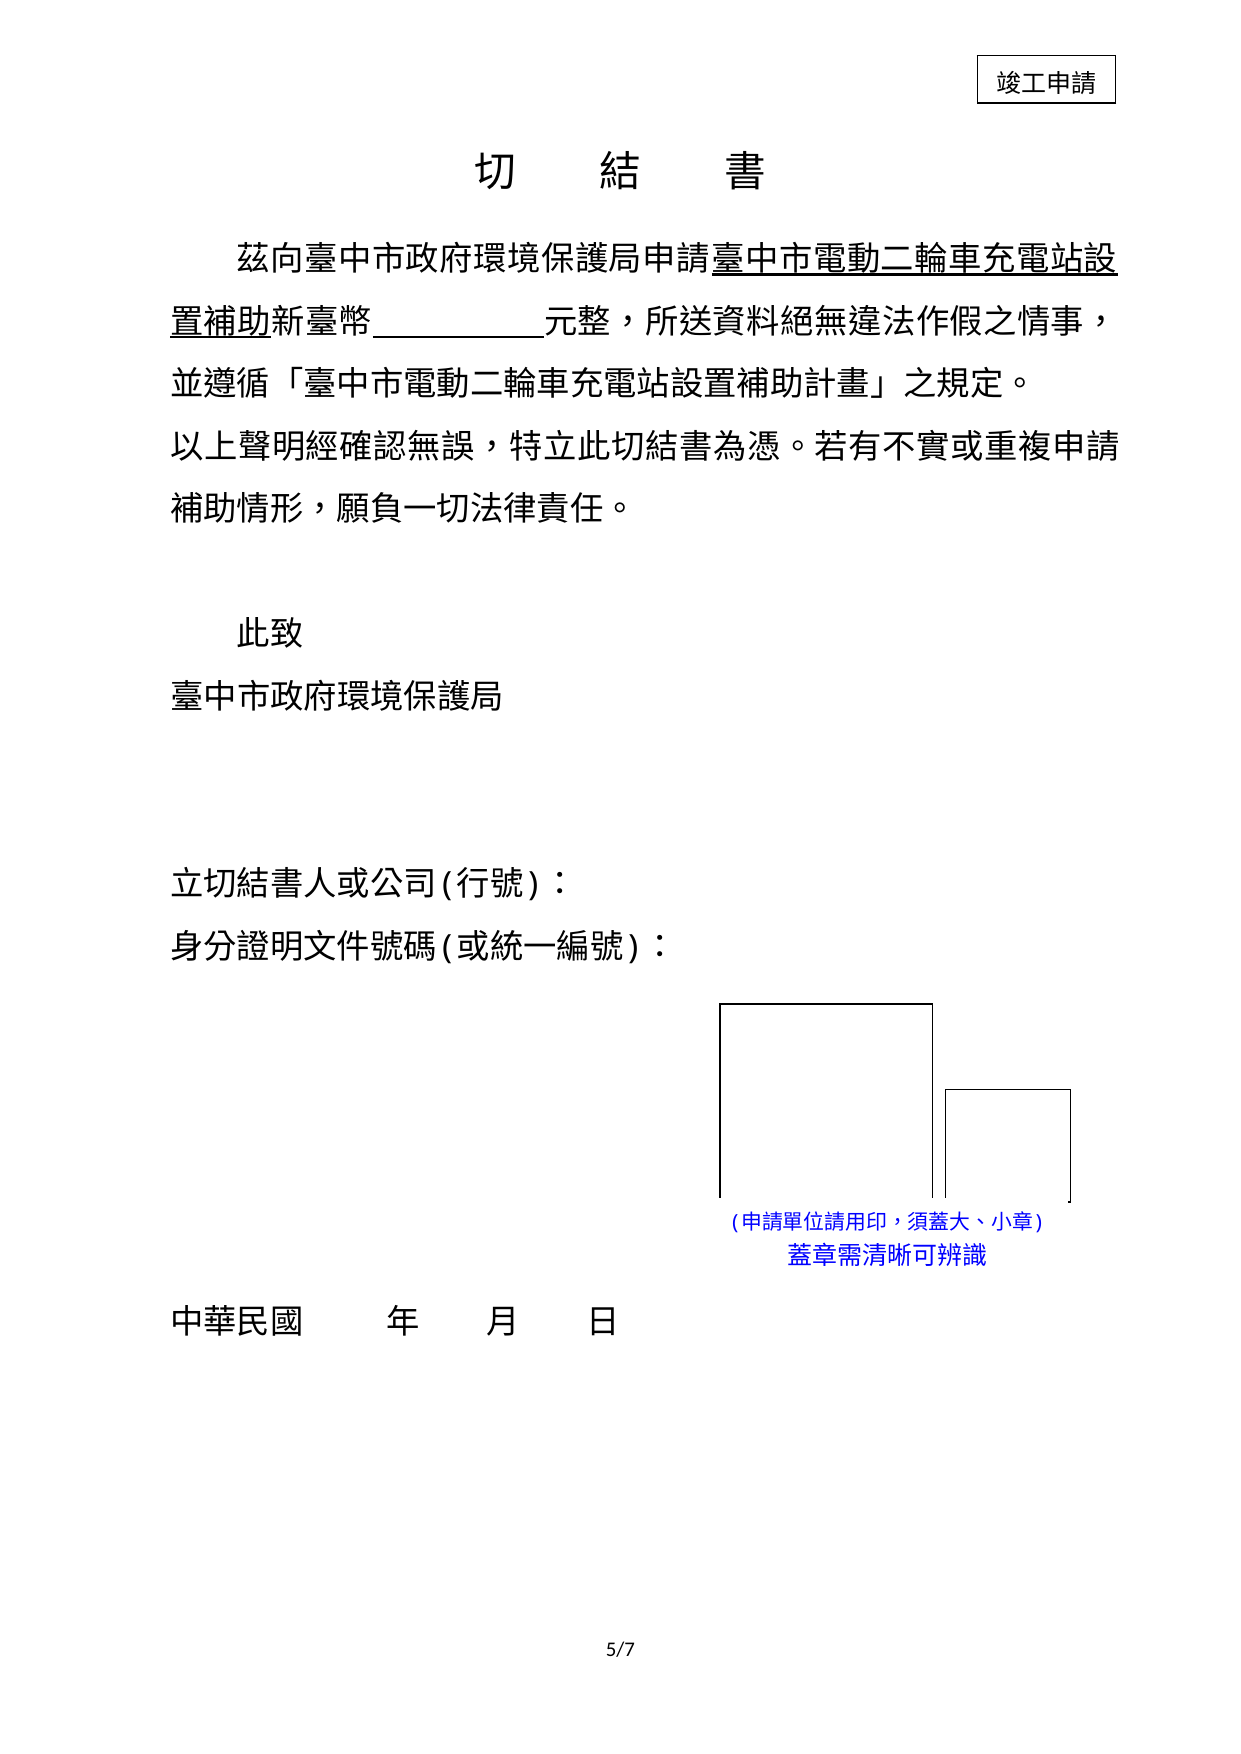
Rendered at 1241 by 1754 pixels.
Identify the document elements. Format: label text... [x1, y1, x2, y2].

text 立切結書人或公司(行號)： [170, 839, 1122, 902]
text 蓋章需清晰可辨識 [721, 1236, 1053, 1271]
text 以上聲明經確認無誤，特立此切結書為憑。若有不實或重複申請補助情形，願負一切法律責任。 [170, 402, 1122, 527]
text 此致 [170, 589, 1122, 652]
text (申請單位請用印，須蓋大、小章) [721, 1205, 1053, 1236]
text 臺中市政府環境保護局 [170, 652, 1122, 714]
text 切 結 書 [118, 127, 1122, 189]
text 身分證明文件號碼(或統一編號)： [170, 902, 1122, 964]
text 中華民國 年 月 日 [170, 1277, 1122, 1339]
text 茲向臺中市政府環境保護局申請臺中市電動二輪車充電站設置補助新臺幣 元整，所送資料絕無違法作假之情事，並遵循「臺中市電動二輪車充電站設置補助計畫」之規定。 [170, 214, 1118, 402]
